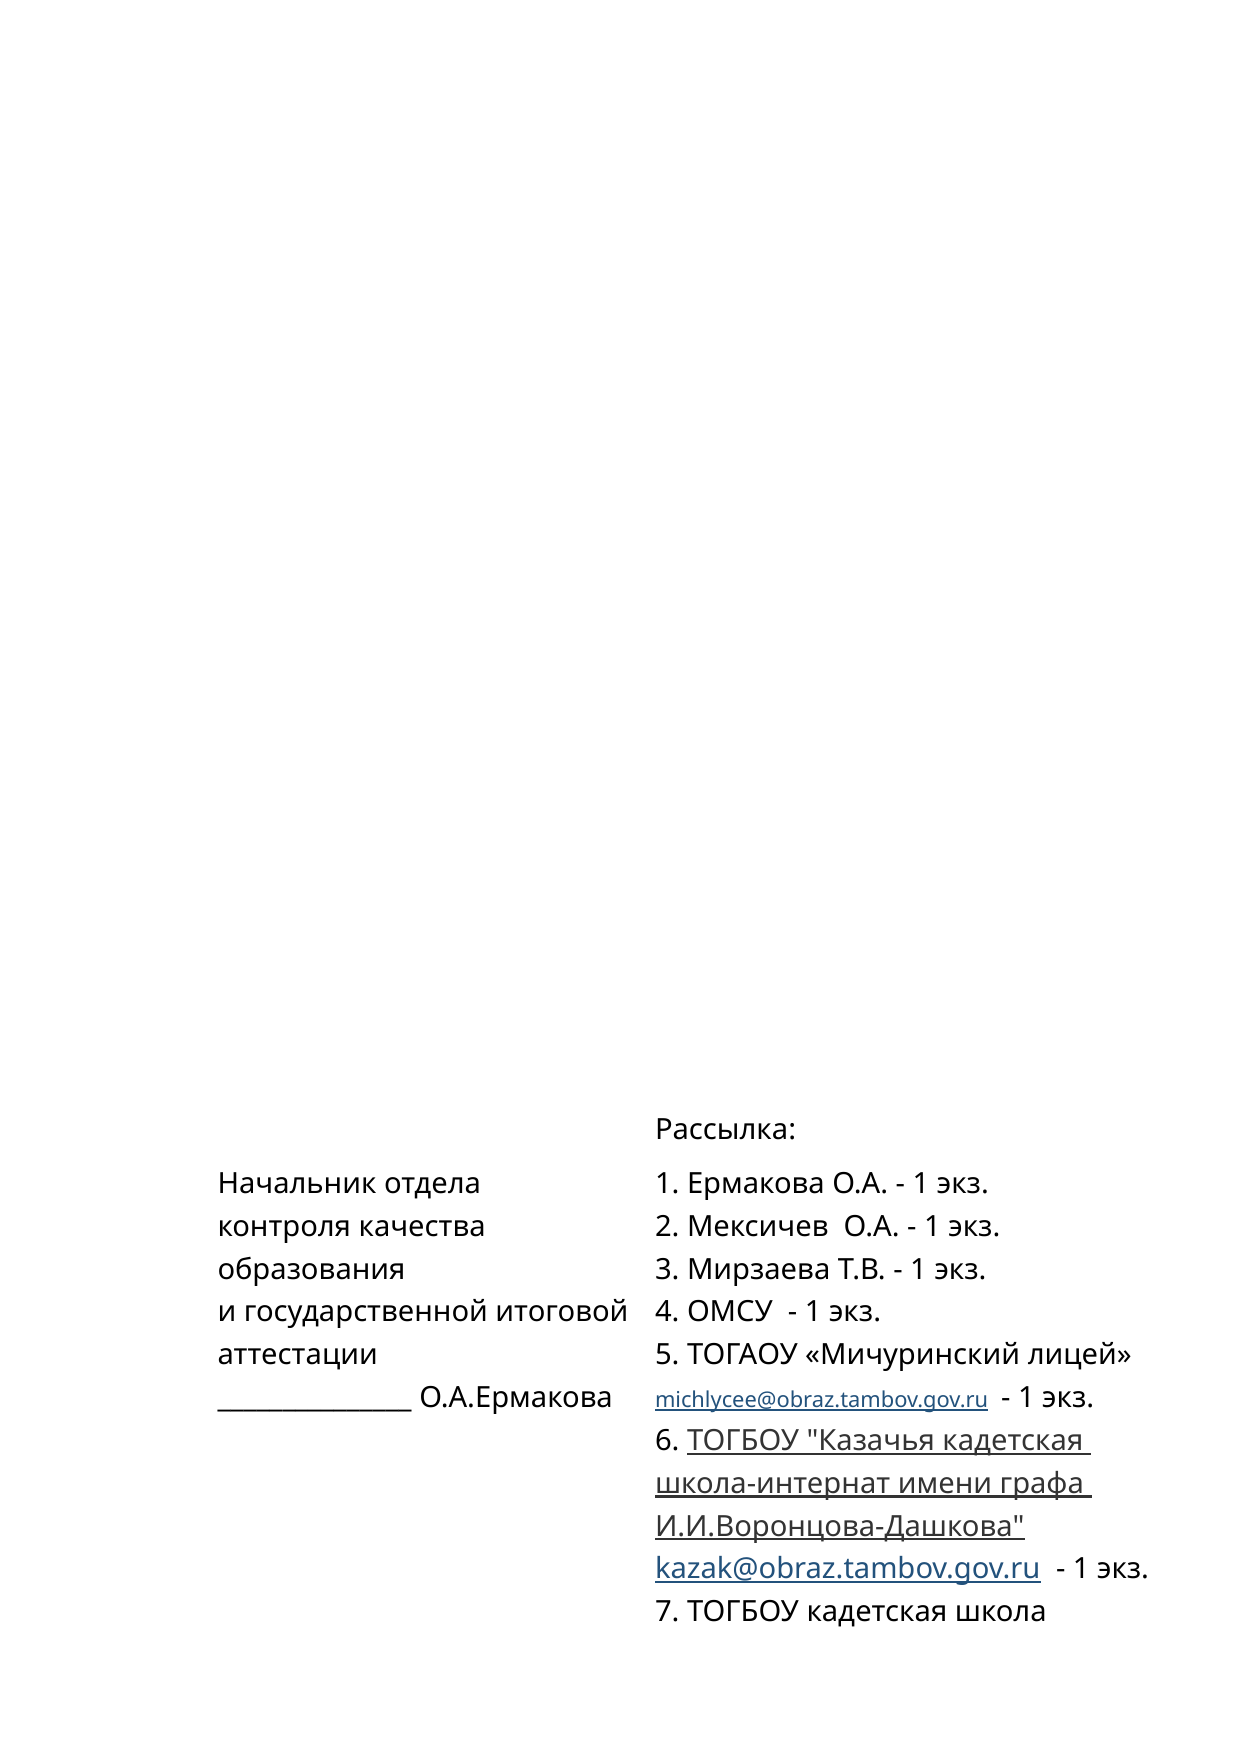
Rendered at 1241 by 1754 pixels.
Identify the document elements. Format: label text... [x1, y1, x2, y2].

table_cell Начальник отдела контроля качества образования и государственной итоговой аттестации _______________ О.А.Ермакова [211, 1157, 649, 1636]
table_header [211, 1103, 649, 1157]
table_header Рассылка: [649, 1103, 1174, 1157]
table_cell 1. Ермакова О.А. - 1 экз. 2. Мексичев О.А. - 1 экз. 3. Мирзаева Т.В. - 1 экз. 4. ОМСУ - 1 экз. 5. ТОГАОУ «Мичуринский лицей» michlycee@obraz.tambov.gov.ru - 1 экз. 6. ТОГБОУ "Казачья кадетская школа-интернат имени графа И.И.Воронцова-Дашкова" kazak@obraz.tambov.gov.ru - 1 экз. 7. ТОГБОУ кадетская школа [649, 1157, 1174, 1636]
